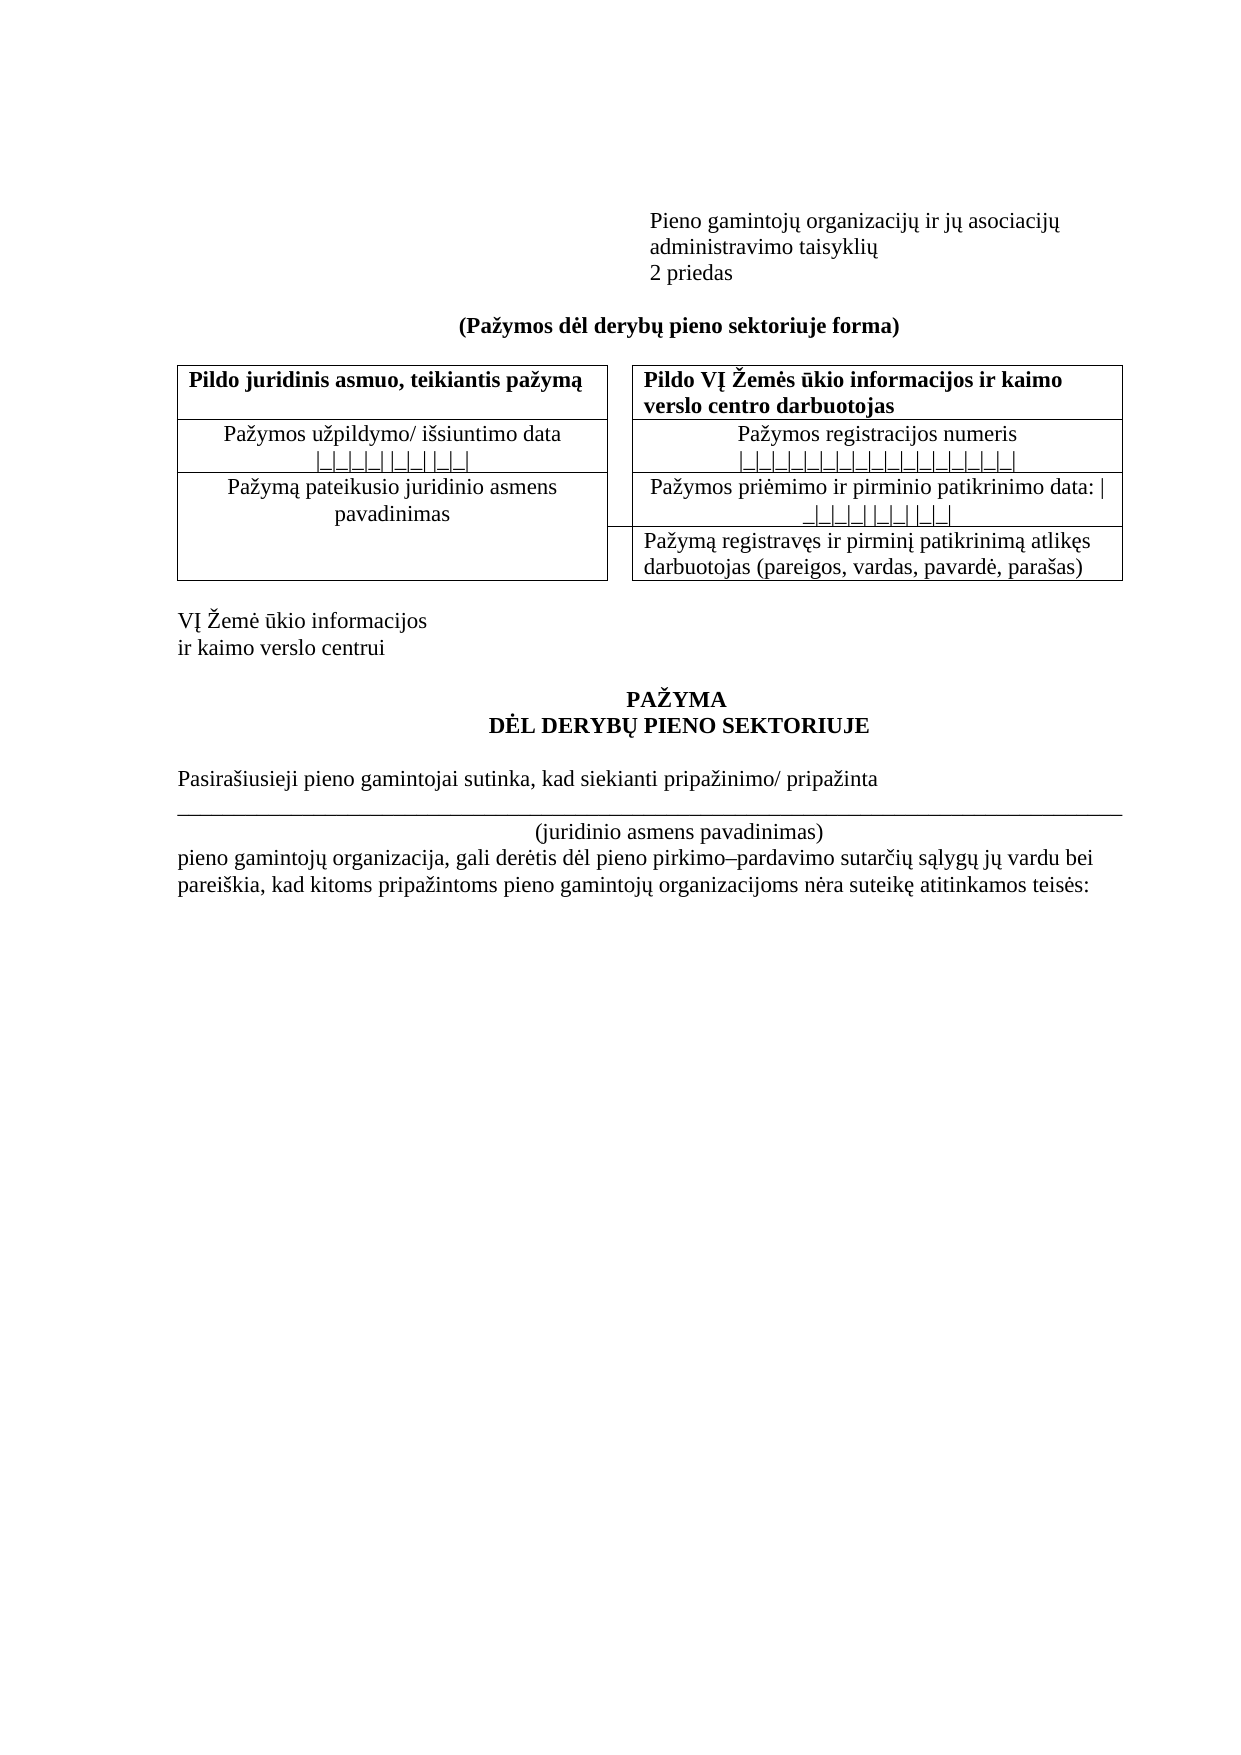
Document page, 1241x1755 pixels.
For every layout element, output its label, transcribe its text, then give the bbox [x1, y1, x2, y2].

table_header Pildo juridinis asmuo, teikiantis pažymą [178, 366, 607, 418]
table_cell Pažymą registravęs ir pirminį patikrinimą atlikęs darbuotojas (pareigos, vardas, pavardė, parašas) [633, 527, 1122, 580]
text pieno gamintojų organizacija, gali derėtis dėl pieno pirkimo–pardavimo sutarčių sąlygų jų vardu bei pareiškia, kad kitoms pripažintoms pieno gamintojų organizacijoms nėra suteikę atitinkamos teisės: [177, 844, 1181, 897]
text (juridinio asmens pavadinimas) [177, 818, 1181, 844]
table_header [608, 365, 632, 418]
text Pieno gamintojų organizacijų ir jų asociacijų [649, 207, 1181, 233]
table_cell Pažymos priėmimo ir pirminio patikrinimo data: |_|_|_|_| |_|_| |_|_| [633, 473, 1122, 526]
table_cell Pažymos registracijos numeris |_|_|_|_|_|_|_|_|_|_|_|_|_|_|_|_|_| [633, 420, 1122, 472]
text DĖL DERYBŲ PIENO SEKTORIUJE [177, 713, 1181, 739]
table_cell [608, 419, 632, 472]
table_cell [178, 526, 607, 580]
table_header Pildo VĮ Žemės ūkio informacijos ir kaimo verslo centro darbuotojas [633, 366, 1122, 418]
table_cell [608, 472, 632, 526]
text ir kaimo verslo centrui [177, 633, 1181, 660]
text _ [177, 792, 1181, 818]
text PAŽYMA [177, 686, 1181, 713]
text 2 priedas [649, 259, 1181, 286]
table_cell Pažymos užpildymo/ išsiuntimo data |_|_|_|_| |_|_| |_|_| [178, 420, 607, 472]
text (Pažymos dėl derybų pieno sektoriuje forma) [177, 312, 1181, 338]
table_cell Pažymą pateikusio juridinio asmens pavadinimas [178, 473, 607, 526]
table_cell [608, 527, 632, 580]
text administravimo taisyklių [649, 233, 1181, 259]
text VĮ Žemė ūkio informacijos [177, 607, 1181, 633]
text Pasirašiusieji pieno gamintojai sutinka, kad siekianti pripažinimo/ pripažinta [177, 765, 1181, 792]
